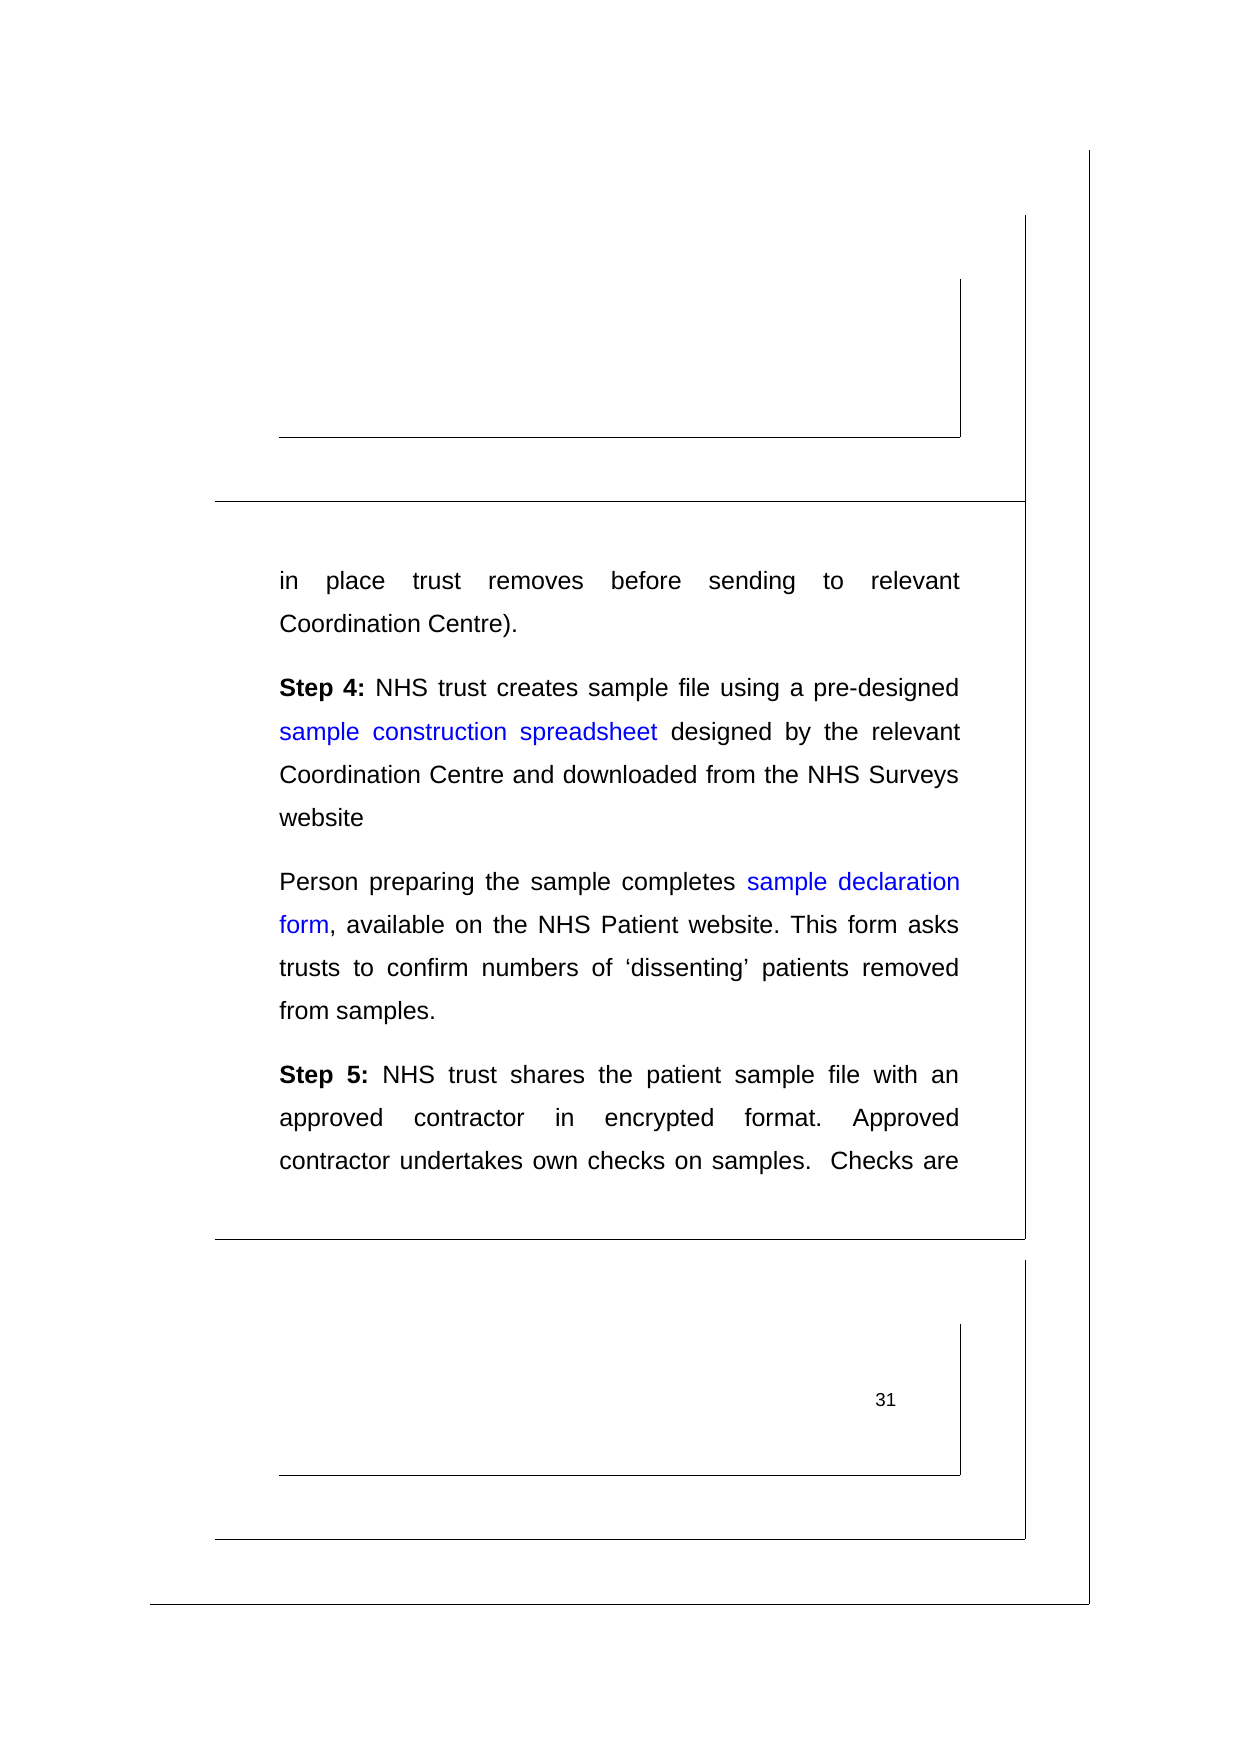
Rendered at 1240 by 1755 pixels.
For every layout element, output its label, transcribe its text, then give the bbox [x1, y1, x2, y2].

text Person preparing the sample completes sample declaration form, available on the NHS Patient website. This form asks trusts to confirm numbers of ‘dissenting’ patients removed from samples. [214, 802, 1025, 995]
text Deceased patients will be removed by the trust before the sample is sent to their approved contractor (if contractor not in place trust removes before sending to relevant Coordination Centre). [214, 502, 1025, 609]
text Step 4: NHS trust creates sample file using a pre-designed sample construction spreadsheet designed by the relevant Coordination Centre and downloaded from the NHS Surveys website [214, 609, 1025, 802]
text Step 5: NHS trust shares the patient sample file with an approved contractor in encrypted format. Approved contractor undertakes own checks on samples. Checks are undertaken ensuring variables meet requirements set out in the instruction manual e.g. discharge dates, patient exclusions and addresses checked against Royal Mail database. A checklist is proved by the relevant Coordination Centre. [214, 995, 1025, 1239]
